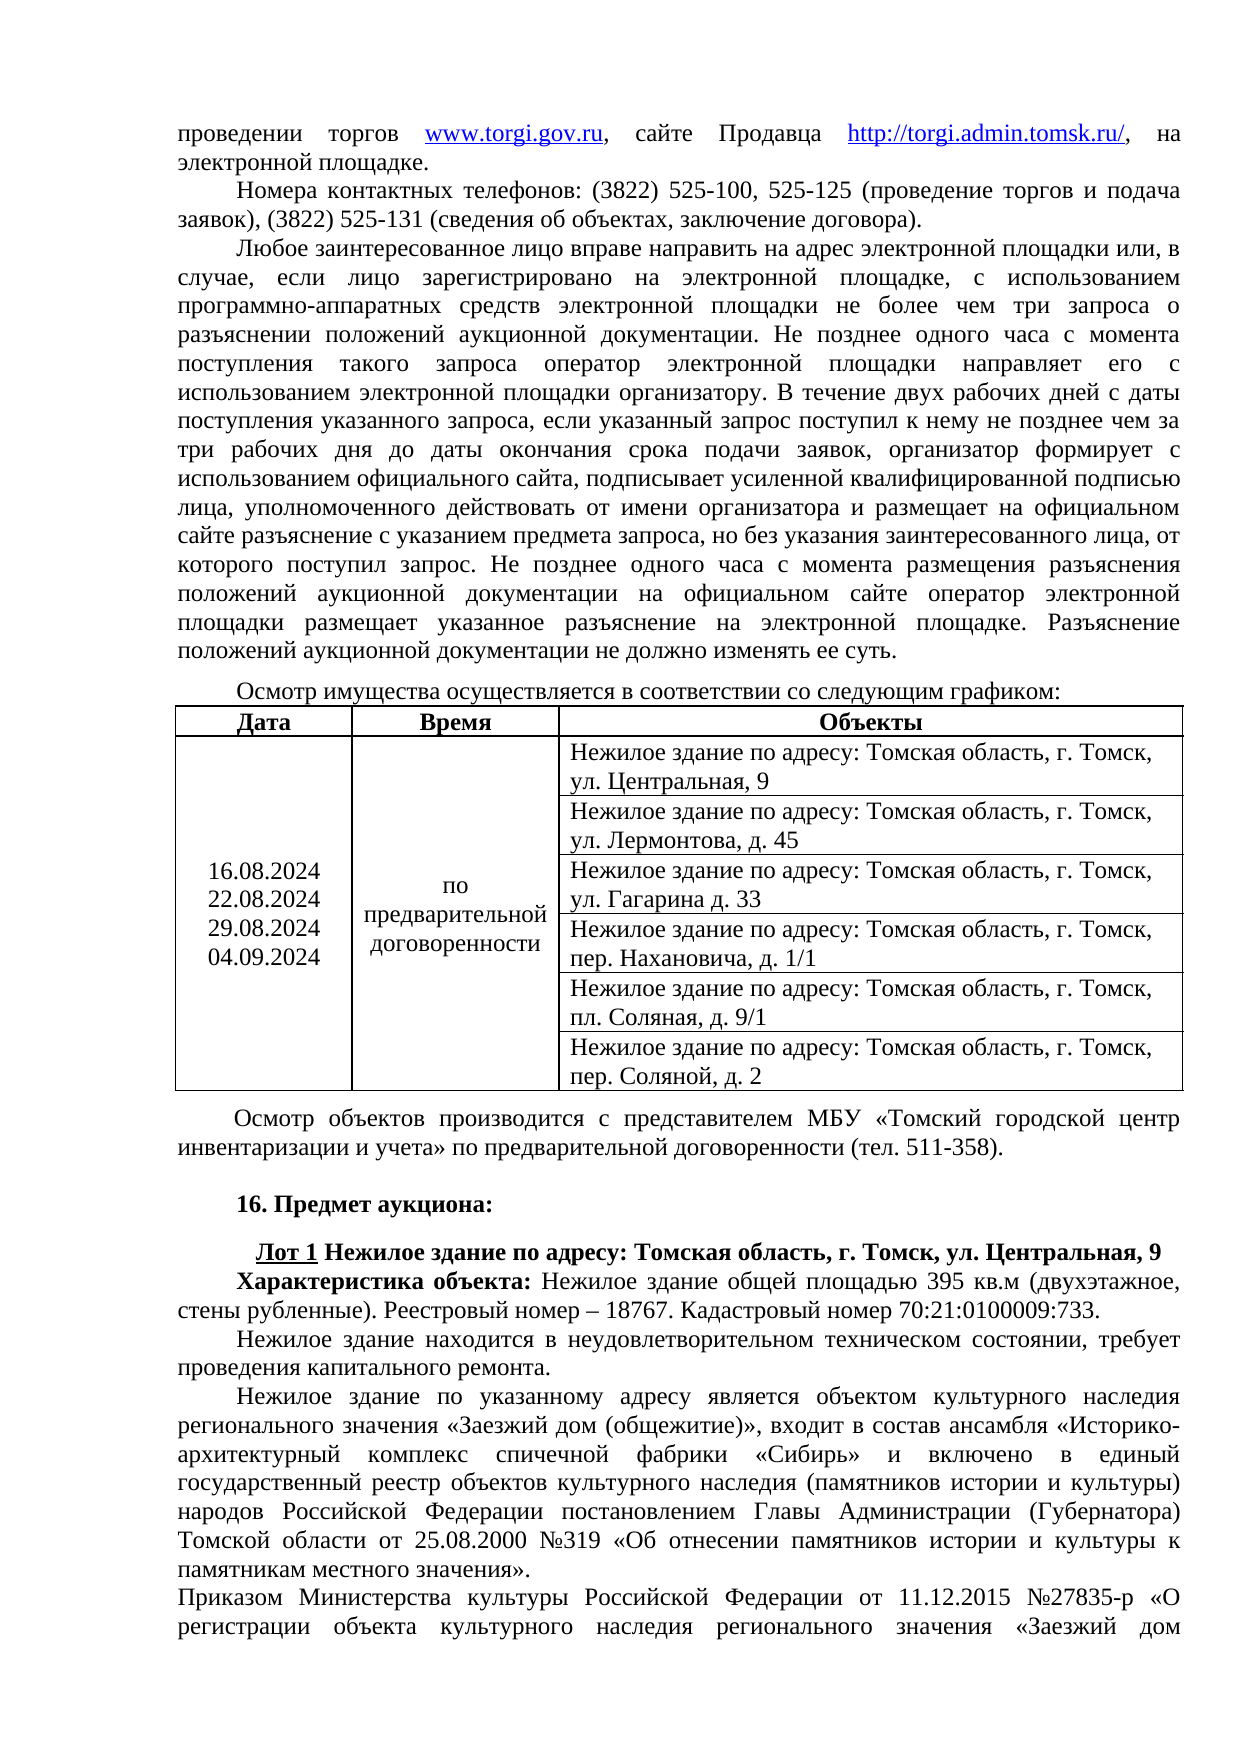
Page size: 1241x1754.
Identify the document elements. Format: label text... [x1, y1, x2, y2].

table_cell Нежилое здание по адресу: Томская область, г. Томск, ул. Гагарина д. 33 [560, 855, 1182, 913]
table_cell 16.08.2024 22.08.2024 29.08.2024 04.09.2024 [176, 737, 351, 1090]
table_cell Нежилое здание по адресу: Томская область, г. Томск, ул. Лермонтова, д. 45 [560, 796, 1182, 853]
table_header Дата [176, 707, 351, 735]
text Лот 1 Нежилое здание по адресу: Томская область, г. Томск, ул. Центральная, 9 [177, 1237, 1181, 1266]
text Номера контактных телефонов: (3822) 525-100, 525-125 (проведение торгов и подача заявок), (3822) 525-131 (сведения об объектах, заключение договора). [177, 176, 1181, 233]
text Осмотр имущества осуществляется в соответствии со следующим графиком: [177, 676, 1181, 705]
table_header Время [353, 707, 558, 735]
text проведении торгов www.torgi.gov.ru, сайте Продавца http://torgi.admin.tomsk.ru/, на электронной площадке. [177, 118, 1181, 176]
text Любое заинтересованное лицо вправе направить на адрес электронной площадки или, в случае, если лицо зарегистрировано на электронной площадке, с использованием программно-аппаратных средств электронной площадки не более чем три запроса о разъяснении положений аукционной документации. Не позднее одного часа с момента поступления такого запроса оператор электронной площадки направляет его с использованием электронной площадки организатору. В течение двух рабочих дней с даты поступления указанного запроса, если указанный запрос поступил к нему не позднее чем за три рабочих дня до даты окончания срока подачи заявок, организатор формирует с использованием официального сайта, подписывает усиленной квалифицированной подписью лица, уполномоченного действовать от имени организатора и размещает на официальном сайте разъяснение с указанием предмета запроса, но без указания заинтересованного лица, от которого поступил запрос. Не позднее одного часа с момента размещения разъяснения положений аукционной документации на официальном сайте оператор электронной площадки размещает указанное разъяснение на электронной площадке. Разъяснение положений аукционной документации не должно изменять ее суть. [177, 233, 1181, 664]
text Приказом Министерства культуры Российской Федерации от 11.12.2015 №27835-р «О регистрации объекта культурного наследия регионального значения «Заезжий дом [177, 1582, 1181, 1640]
text Осмотр объектов производится с представителем МБУ «Томский городской центр инвентаризации и учета» по предварительной договоренности (тел. 511-358). [177, 1103, 1181, 1161]
table_cell Нежилое здание по адресу: Томская область, г. Томск, пл. Соляная, д. 9/1 [560, 973, 1182, 1031]
text 16. Предмет аукциона: [177, 1189, 1181, 1218]
table_cell Нежилое здание по адресу: Томская область, г. Томск, ул. Центральная, 9 [560, 737, 1182, 794]
table_cell по предварительной договоренности [353, 737, 558, 1090]
table_header Объекты [560, 707, 1182, 735]
text Характеристика объекта: Нежилое здание общей площадью 395 кв.м (двухэтажное, стены рубленные). Реестровый номер – 18767. Кадастровый номер 70:21:0100009:733. [177, 1266, 1181, 1324]
table_cell Нежилое здание по адресу: Томская область, г. Томск, пер. Соляной, д. 2 [560, 1032, 1182, 1090]
text Нежилое здание по указанному адресу является объектом культурного наследия регионального значения «Заезжий дом (общежитие)», входит в состав ансамбля «Историко-архитектурный комплекс спичечной фабрики «Сибирь» и включено в единый государственный реестр объектов культурного наследия (памятников истории и культуры) народов Российской Федерации постановлением Главы Администрации (Губернатора) Томской области от 25.08.2000 №319 «Об отнесении памятников истории и культуры к памятникам местного значения». [177, 1381, 1181, 1582]
text Нежилое здание находится в неудовлетворительном техническом состоянии, требует проведения капитального ремонта. [177, 1324, 1181, 1381]
table_cell Нежилое здание по адресу: Томская область, г. Томск, пер. Нахановича, д. 1/1 [560, 914, 1182, 972]
